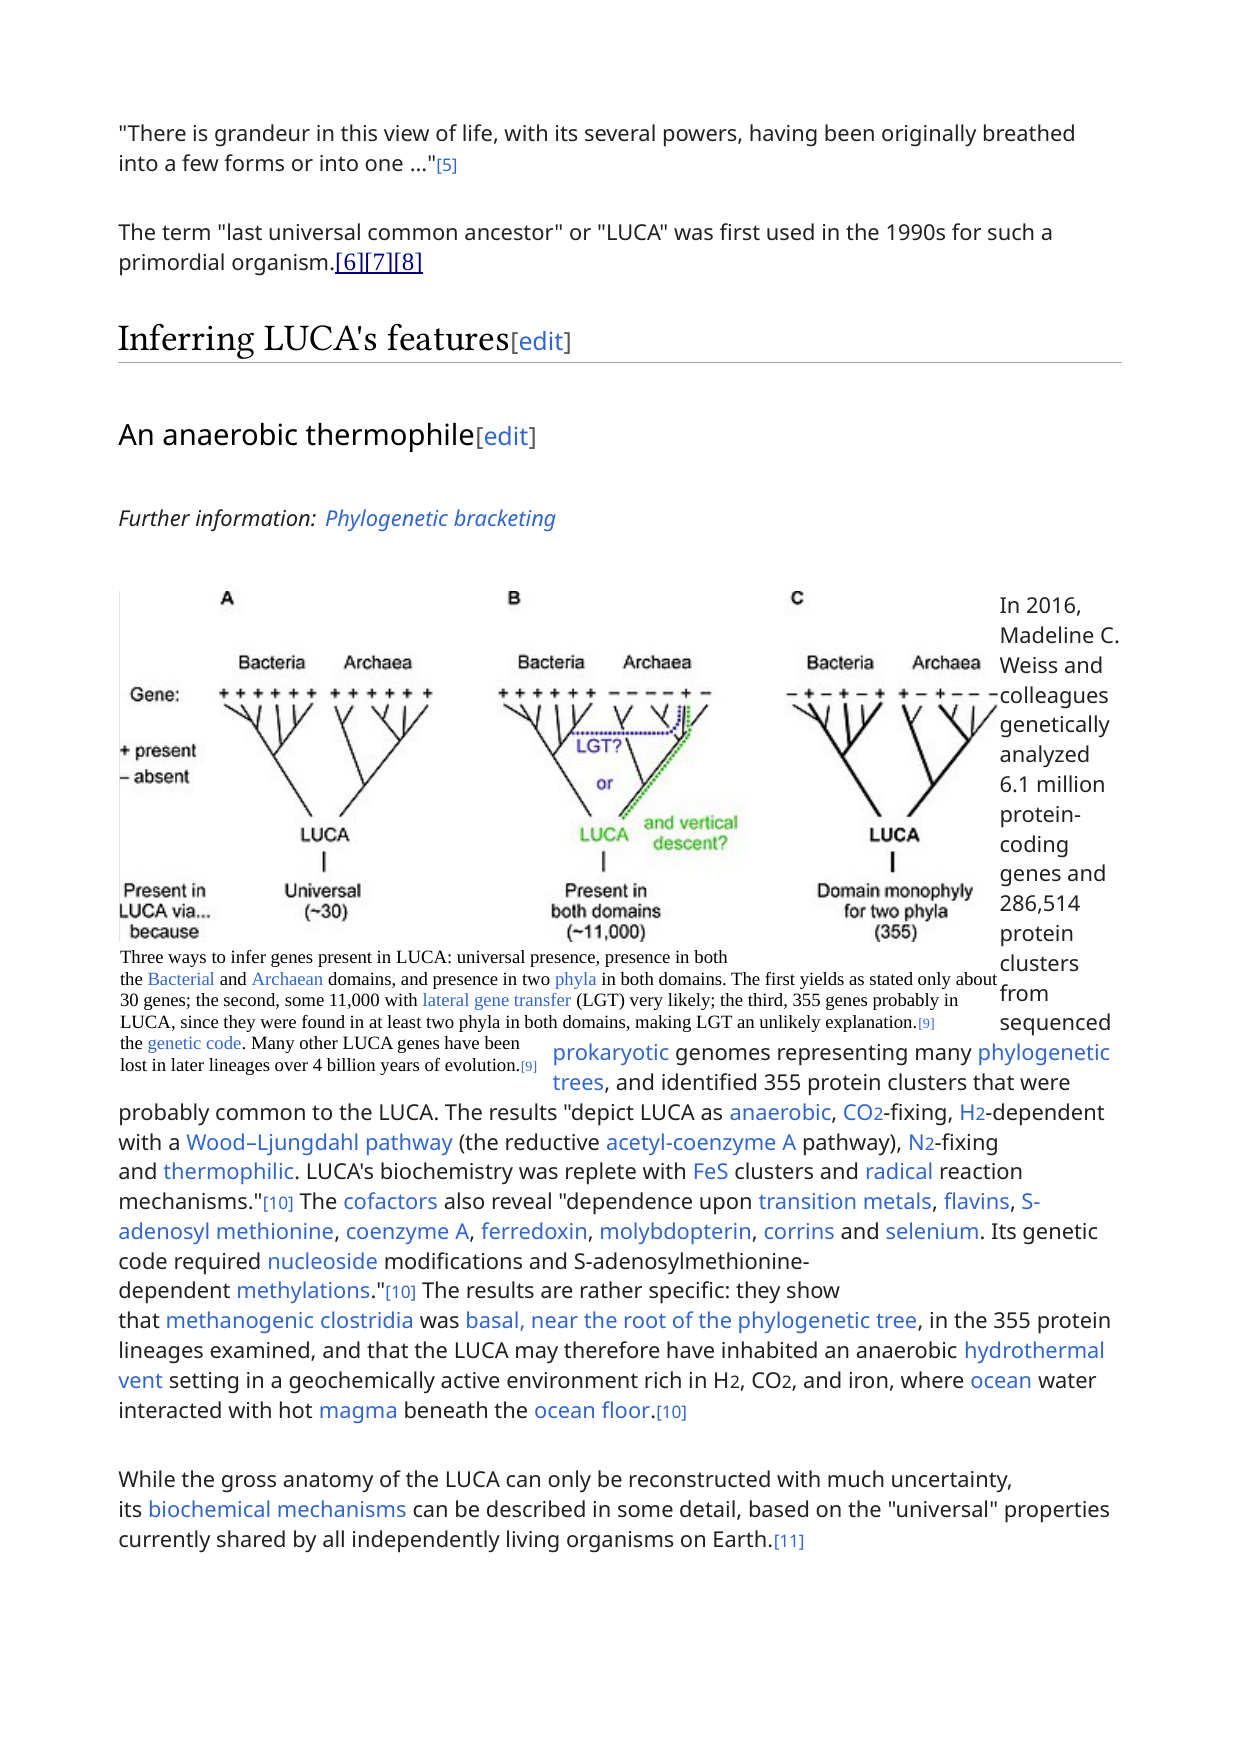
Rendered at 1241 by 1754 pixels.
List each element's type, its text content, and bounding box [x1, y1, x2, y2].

text Further information: Phylogenetic bracketing [118, 503, 1122, 533]
subtitle An anaerobic thermophile[edit] [118, 414, 1122, 454]
text The term "last universal common ancestor" or "LUCA" was first used in the 1990s for such a primordial organism.[6][7][8] [118, 217, 1122, 277]
text While the gross anatomy of the LUCA can only be reconstructed with much uncertainty, its biochemical mechanisms can be described in some detail, based on the "universal" properties currently shared by all independently living organisms on Earth.[11] [118, 1464, 1122, 1553]
subtitle Inferring LUCA's features[edit] [118, 316, 1122, 362]
picture [119, 591, 998, 942]
text A direct way to infer LUCA's genome would be to find genes common to all surviving descendants. Unfortunately, there are only about 30 such genes, mostly for ribosome proteins, proving that LUCA had the genetic code. Many other LUCA genes have been lost in later lineages over 4 billion years of evolution.[9] [120, 1032, 551, 1075]
text In 2016, Madeline C. Weiss and colleagues genetically analyzed 6.1 million protein-coding genes and 286,514 protein clusters from sequenced prokaryotic genomes representing many phylogenetic trees, and identified 355 protein clusters that were probably common to the LUCA. The results "depict LUCA as anaerobic, CO2-fixing, H2-dependent with a Wood–Ljungdahl pathway (the reductive acetyl-coenzyme A pathway), N2-fixing and thermophilic. LUCA's biochemistry was replete with FeS clusters and radical reaction mechanisms."[10] The cofactors also reveal "dependence upon transition metals, flavins, S-adenosyl methionine, coenzyme A, ferredoxin, molybdopterin, corrins and selenium. Its genetic code required nucleoside modifications and S-adenosylmethionine-dependent methylations."[10] The results are rather specific: they show that methanogenic clostridia was basal, near the root of the phylogenetic tree, in the 355 protein lineages examined, and that the LUCA may therefore have inhabited an anaerobic hydrothermal vent setting in a geochemically active environment rich in H2, CO2, and iron, where ocean water interacted with hot magma beneath the ocean floor.[10] [118, 590, 1122, 1424]
text Three ways to infer genes present in LUCA: universal presence, presence in both the Bacterial and Archaean domains, and presence in two phyla in both domains. The first yields as stated only about 30 genes; the second, some 11,000 with lateral gene transfer (LGT) very likely; the third, 355 genes probably in LUCA, since they were found in at least two phyla in both domains, making LGT an unlikely explanation.[9] [120, 946, 998, 1032]
list "There is grandeur in this view of life, with its several powers, having been originally breathed into a few forms or into one ..."[5] [118, 118, 1122, 178]
